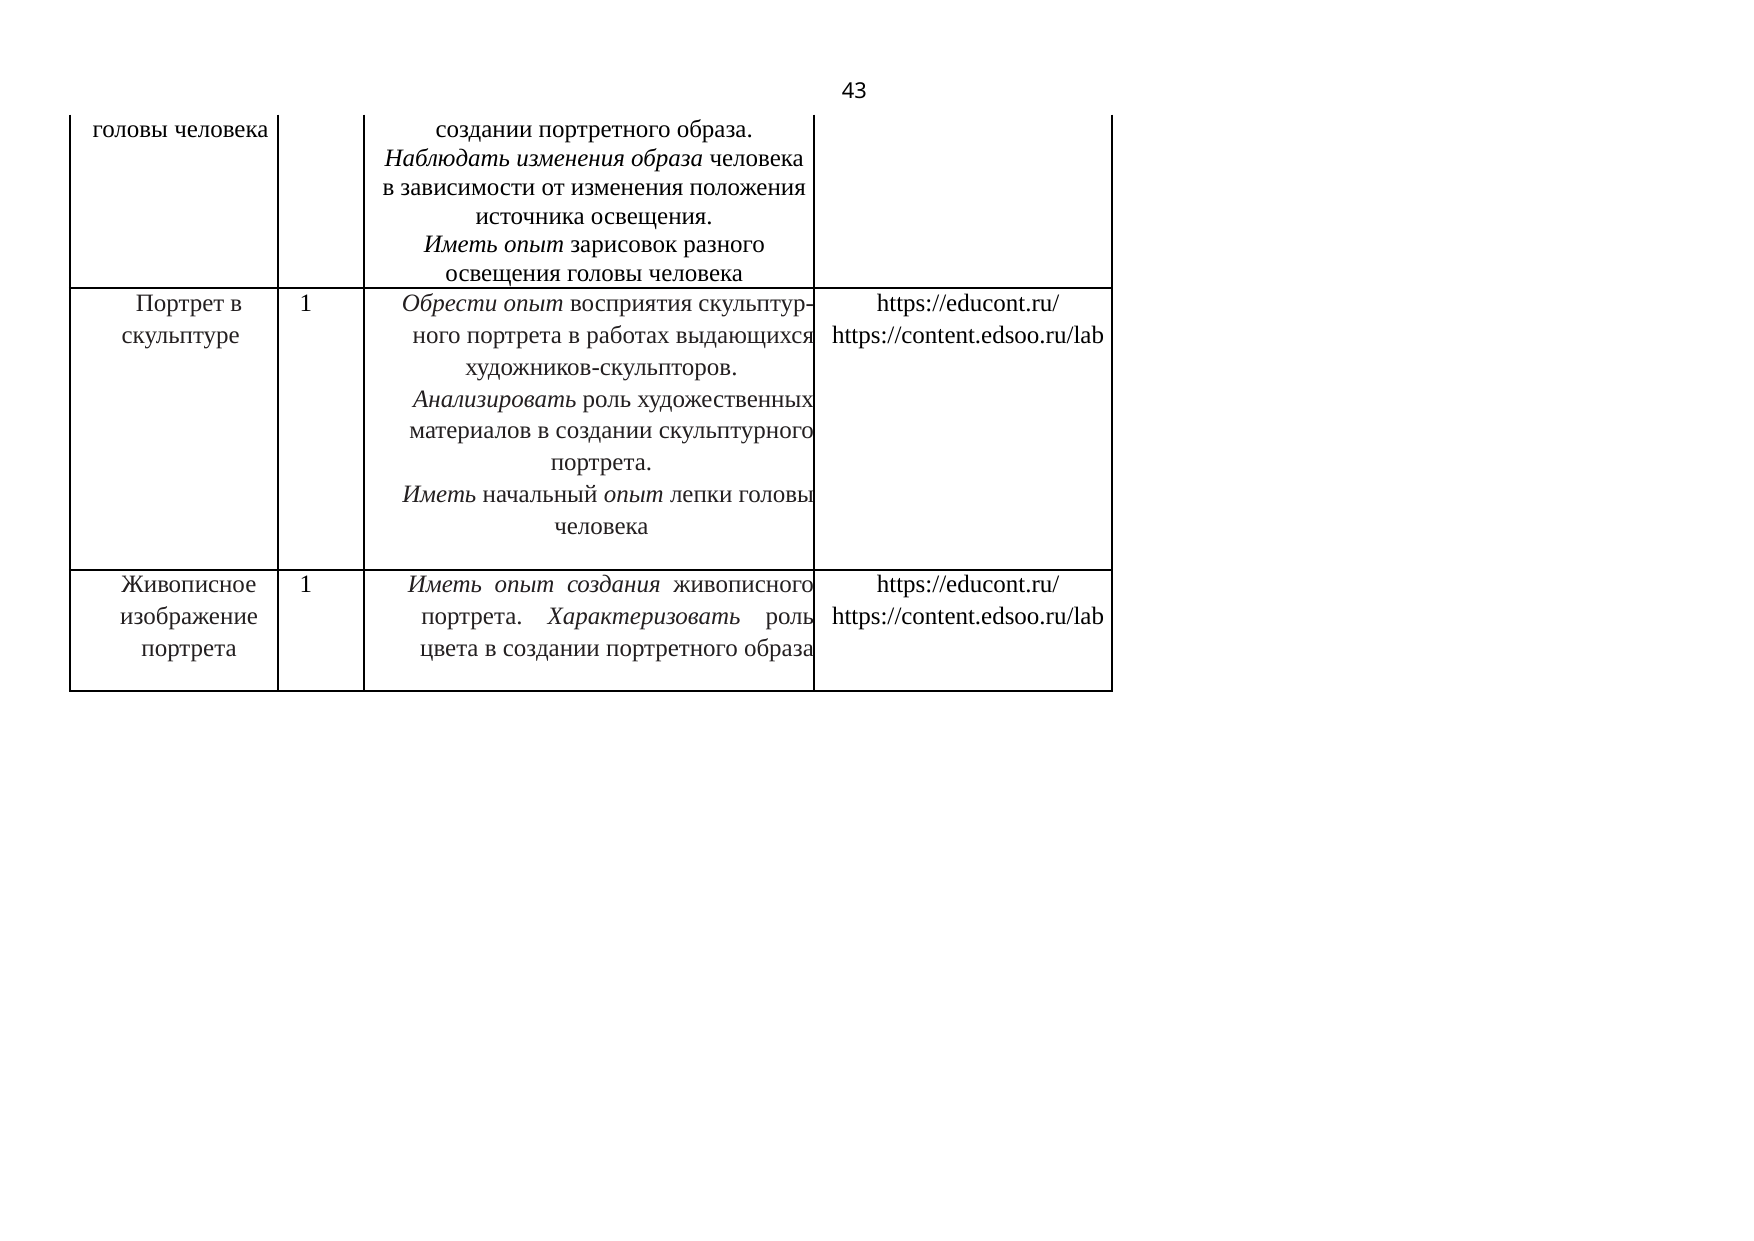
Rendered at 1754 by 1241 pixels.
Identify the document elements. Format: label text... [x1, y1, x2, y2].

table_cell человека [365, 508, 813, 540]
table_cell портрета [71, 630, 277, 661]
table_cell [365, 661, 813, 690]
table_cell Иметь опыт зарисовок разного [365, 230, 813, 258]
table_cell [279, 598, 363, 629]
table_cell материалов в создании скульптурного [365, 413, 813, 444]
table_cell [71, 381, 277, 412]
table_cell [71, 476, 277, 508]
table_cell [365, 540, 813, 569]
table_cell [71, 230, 277, 258]
table_cell [815, 661, 1111, 690]
table_cell Наблюдать изменения образа человека [365, 143, 813, 172]
table_cell [71, 413, 277, 444]
table_cell [815, 349, 1111, 381]
table_cell ного портрета в работах выдающихся [365, 317, 813, 348]
table_cell [815, 476, 1111, 508]
table_cell [815, 381, 1111, 412]
table_cell [815, 630, 1111, 661]
table_cell https://content.edsoo.ru/lab [815, 317, 1111, 348]
table_cell https://educont.ru/ [815, 289, 1111, 317]
table_cell [71, 143, 277, 172]
table_cell [815, 201, 1111, 229]
table_cell изображение [71, 598, 277, 629]
table_cell [815, 172, 1111, 201]
table_cell [279, 143, 363, 172]
table_cell освещения головы человека [365, 258, 813, 287]
table_cell [71, 258, 277, 287]
table_cell [279, 661, 363, 690]
table_cell [815, 540, 1111, 569]
table_cell [71, 540, 277, 569]
table_cell [279, 381, 363, 412]
table_cell в зависимости от изменения положения [365, 172, 813, 201]
table_cell [815, 413, 1111, 444]
table_cell [279, 172, 363, 201]
table_cell [815, 230, 1111, 258]
table_cell портрета. Характеризовать роль [365, 598, 813, 629]
table_cell Обрести опыт восприятия скульптур- [365, 289, 813, 317]
table_cell [279, 630, 363, 661]
table_cell Иметь начальный опыт лепки головы [365, 476, 813, 508]
table_cell [279, 444, 363, 476]
table_cell Анализировать роль художественных [365, 381, 813, 412]
table_cell [279, 413, 363, 444]
table_cell [279, 349, 363, 381]
table_cell [71, 172, 277, 201]
table_cell скульптуре [71, 317, 277, 348]
table_cell [71, 201, 277, 229]
table_cell Живописное [71, 571, 277, 598]
table_cell Портрет в [71, 289, 277, 317]
table_cell Иметь опыт создания живописного [365, 571, 813, 598]
table_cell художников-скульпторов. [365, 349, 813, 381]
table_cell головы человека [71, 115, 277, 143]
table_cell [279, 230, 363, 258]
table_cell [279, 317, 363, 348]
table_cell портрета. [365, 444, 813, 476]
table_cell 1 [279, 571, 363, 598]
table_cell https://educont.ru/ [815, 571, 1111, 598]
table_cell 1 [279, 289, 363, 317]
table_cell [815, 143, 1111, 172]
table_cell [279, 476, 363, 508]
table_cell [815, 258, 1111, 287]
table_cell [279, 201, 363, 229]
table_cell [71, 661, 277, 690]
table_cell источника освещения. [365, 201, 813, 229]
table_cell [279, 115, 363, 143]
table_cell [71, 349, 277, 381]
table_cell цвета в создании портретного образа [365, 630, 813, 661]
table_cell [279, 540, 363, 569]
table_cell [815, 444, 1111, 476]
table_cell [71, 444, 277, 476]
table_cell [279, 508, 363, 540]
table_cell [815, 508, 1111, 540]
table_cell [71, 508, 277, 540]
table_cell создании портретного образа. [365, 115, 813, 143]
table_cell [815, 115, 1111, 143]
table_cell https://content.edsoo.ru/lab [815, 598, 1111, 629]
table_cell [279, 258, 363, 287]
